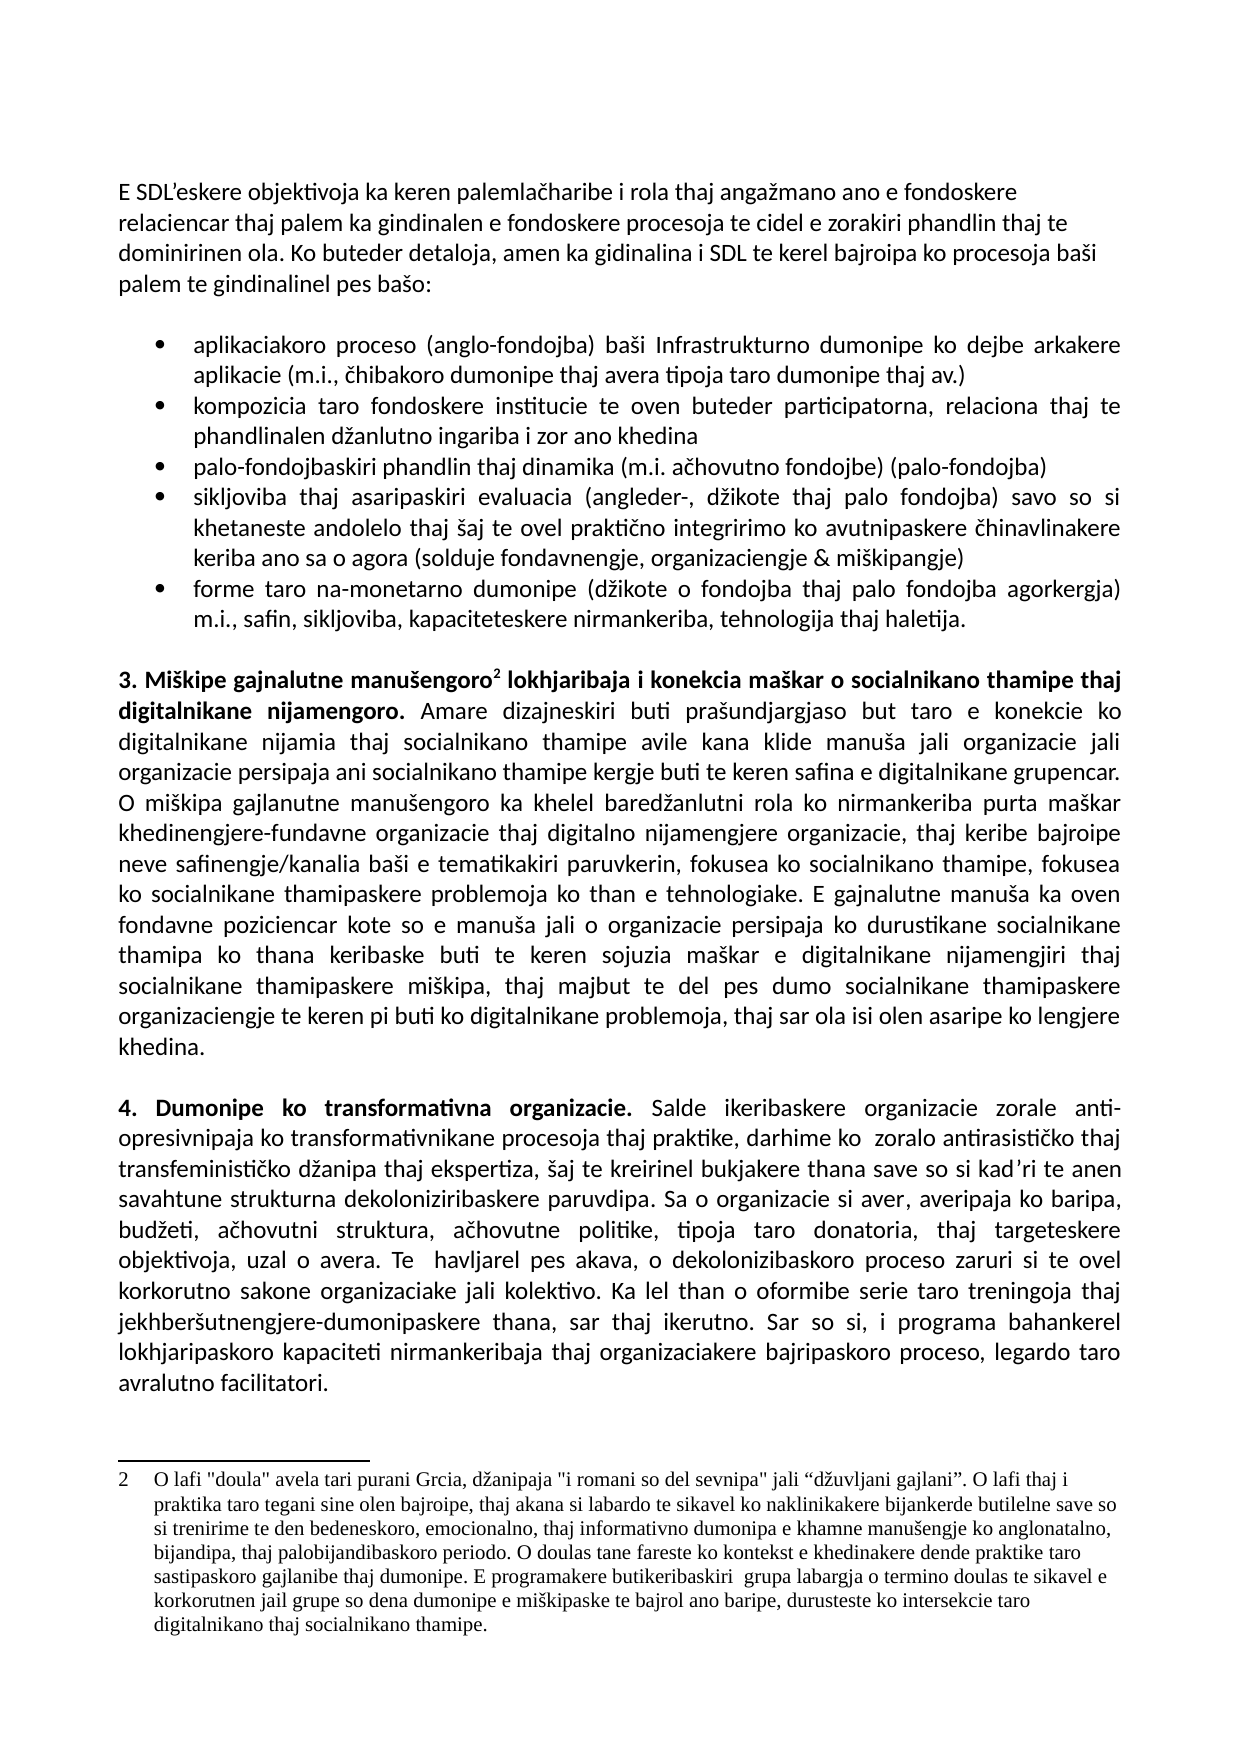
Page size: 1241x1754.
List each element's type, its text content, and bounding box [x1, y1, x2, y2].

list palo-fondojbaskiri phandlin thaj dinamika (m.i. ačhovutno fondojbe) (palo-fondojba) [156, 451, 1122, 482]
text 4. Dumonipe ko transformativna organizacie. Salde ikeribaskere organizacie zorale anti-opresivnipaja ko transformativnikane procesoja thaj praktike, darhime ko zoralo antirasističko thaj transfeminističko džanipa thaj ekspertiza, šaj te kreirinel bukjakere thana save so si kad’ri te anen savahtune strukturna dekoloniziribaskere paruvdipa. Sa o organizacie si aver, averipaja ko baripa, budžeti, ačhovutni struktura, ačhovutne politike, tipoja taro donatoria, thaj targeteskere objektivoja, uzal o avera. Te havljarel pes akava, o dekolonizibaskoro proceso zaruri si te ovel korkorutno sakone organizaciake jali kolektivo. Ka lel than o oformibe serie taro treningoja thaj jekhberšutnengjere-dumonipaskere thana, sar thaj ikerutno. Sar so si, i programa bahankerel lokhjaripaskoro kapaciteti nirmankeribaja thaj organizaciakere bajripaskoro proceso, legardo taro avralutno facilitatori. [118, 1092, 1122, 1397]
text O lafi "doula" avela tari purani Grcia, džanipaja "i romani so del sevnipa" jali “džuvljani gajlani”. O lafi thaj i praktika taro tegani sine olen bajroipe, thaj akana si labardo te sikavel ko naklinikakere bijankerde butilelne save so si trenirime te den bedeneskoro, emocionalno, thaj informativno dumonipa e khamne manušengje ko anglonatalno, bijandipa, thaj palobijandibaskoro periodo. O doulas tane fareste ko kontekst e khedinakere dende praktike taro sastipaskoro gajlanibe thaj dumonipe. E programakere butikeribaskiri grupa labargja o termino doulas te sikavel e korkorutnen jail grupe so dena dumonipe e miškipaske te bajrol ano baripe, durusteste ko intersekcie taro digitalnikano thaj socialnikano thamipe. [118, 1467, 1122, 1636]
list kompozicia taro fondoskere institucie te oven buteder participatorna, relaciona thaj te phandlinalen džanlutno ingariba i zor ano khedina [156, 390, 1122, 451]
text 3. Miškipe gajnalutne manušengoro lokhjaribaja i konekcia maškar o socialnikano thamipe thaj digitalnikane nijamengoro. Amare dizajneskiri buti prašundjargjaso but taro e konekcie ko digitalnikane nijamia thaj socialnikano thamipe avile kana klide manuša jali organizacie jali organizacie persipaja ani socialnikano thamipe kergje buti te keren safina e digitalnikane grupencar. O miškipa gajlanutne manušengoro ka khelel baredžanlutni rola ko nirmankeriba purta maškar khedinengjere-fundavne organizacie thaj digitalno nijamengjere organizacie, thaj keribe bajroipe neve safinengje/kanalia baši e tematikakiri paruvkerin, fokusea ko socialnikano thamipe, fokusea ko socialnikane thamipaskere problemoja ko than e tehnologiake. E gajnalutne manuša ka oven fondavne poziciencar kote so e manuša jali o organizacie persipaja ko durustikane socialnikane thamipa ko thana keribaske buti te keren sojuzia maškar e digitalnikane nijamengjiri thaj socialnikane thamipaskere miškipa, thaj majbut te del pes dumo socialnikane thamipaskere organizaciengje te keren pi buti ko digitalnikane problemoja, thaj sar ola isi olen asaripe ko lengjere khedina. [118, 665, 1122, 1061]
text E SDL’eskere objektivoja ka keren palemlačharibe i rola thaj angažmano ano e fondoskere relaciencar thaj palem ka gindinalen e fondoskere procesoja te cidel e zorakiri phandlin thaj te dominirinen ola. Ko buteder detaloja, amen ka gidinalina i SDL te kerel bajroipa ko procesoja baši palem te gindinalinel pes bašo: [118, 176, 1122, 298]
list forme taro na-monetarno dumonipe (džikote o fondojba thaj palo fondojba agorkergja) m.i., safin, sikljoviba, kapaciteteskere nirmankeriba, tehnologija thaj haletija. [156, 573, 1122, 634]
list sikljoviba thaj asaripaskiri evaluacia (angleder-, džikote thaj palo fondojba) savo so si khetaneste andolelo thaj šaj te ovel praktično integririmo ko avutnipaskere čhinavlinakere keriba ano sa o agora (solduje fondavnengje, organizaciengje & miškipangje) [156, 482, 1122, 573]
list aplikaciakoro proceso (anglo-fondojba) baši Infrastrukturno dumonipe ko dejbe arkakere aplikacie (m.i., čhibakoro dumonipe thaj avera tipoja taro dumonipe thaj av.) [156, 329, 1122, 390]
